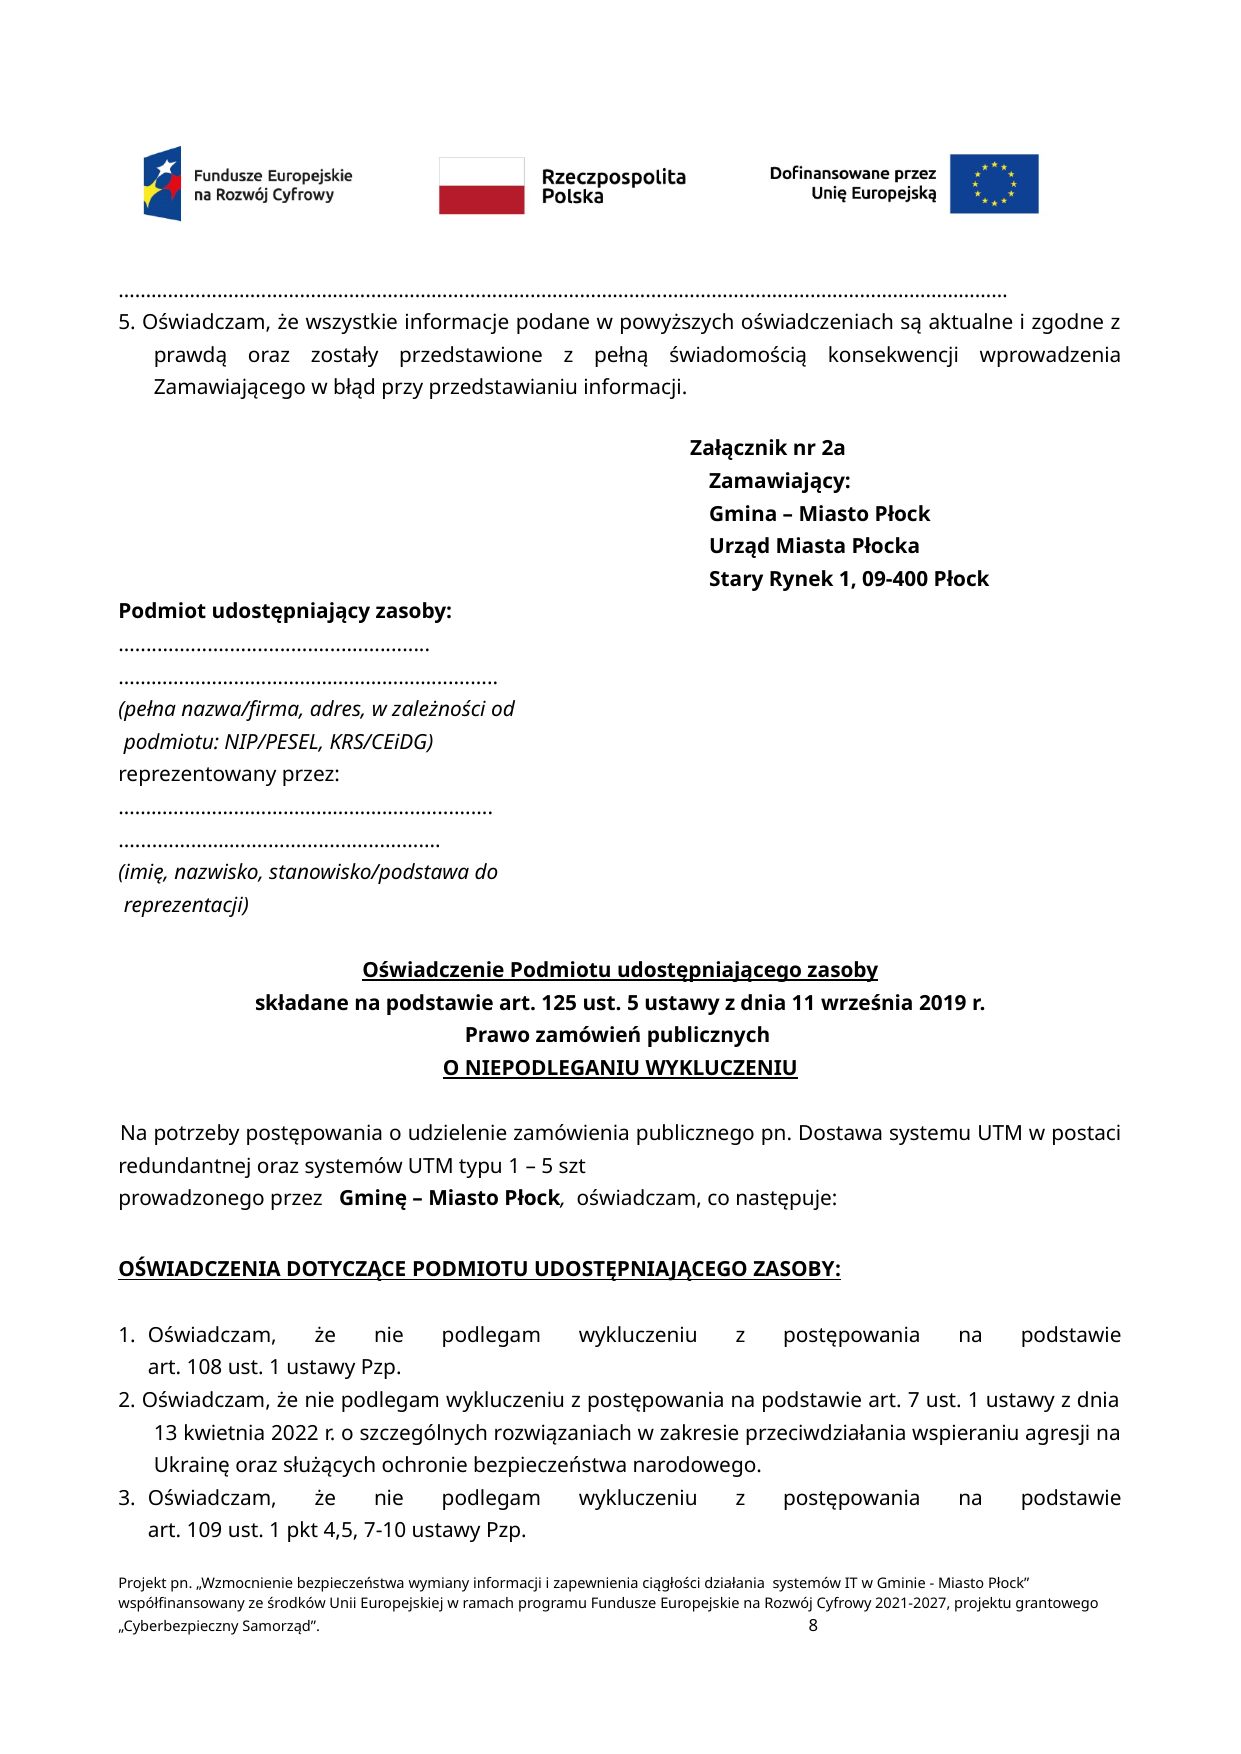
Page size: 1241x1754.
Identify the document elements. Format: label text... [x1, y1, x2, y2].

picture [118, 118, 1064, 246]
text 5. Oświadczam, że wszystkie informacje podane w powyższych oświadczeniach są aktualne i zgodne z prawdą oraz zostały przedstawione z pełną świadomością konsekwencji wprowadzenia Zamawiającego w błąd przy przedstawianiu informacji. [118, 307, 1122, 401]
text Zamawiający: [118, 466, 1122, 494]
text 3. Oświadczam, że nie podlegam wykluczeniu z postępowania na podstawie art. 109 ust. 1 pkt 4,5, 7-10 ustawy Pzp. [118, 1483, 1122, 1544]
text ……………………………………………………………………………………………………………………………………………… [118, 275, 1122, 303]
text .............……….................................... [118, 825, 1122, 853]
text Podmiot udostępniający zasoby: [118, 597, 1122, 625]
text reprezentowany przez: [118, 759, 1122, 788]
text (pełna nazwa/firma, adres, w zależności od [118, 694, 1122, 723]
text (imię, nazwisko, stanowisko/podstawa do [118, 857, 1122, 886]
text OŚWIADCZENIA DOTYCZĄCE PODMIOTU UDOSTĘPNIAJĄCEGO ZASOBY: [118, 1254, 1122, 1283]
text Na potrzeby postępowania o udzielenie zamówienia publicznego pn. Dostawa systemu UTM w postaci redundantnej oraz systemów UTM typu 1 – 5 szt [118, 1118, 1122, 1179]
text Urząd Miasta Płocka [118, 531, 1122, 560]
text ……………………………………………................. [118, 792, 1122, 821]
text składane na podstawie art. 125 ust. 5 ustawy z dnia 11 września 2019 r. [118, 988, 1122, 1016]
text O NIEPODLEGANIU WYKLUCZENIU [118, 1053, 1122, 1081]
text reprezentacji) [118, 890, 1122, 918]
text Gmina – Miasto Płock [118, 499, 1122, 527]
text 1. Oświadczam, że nie podlegam wykluczeniu z postępowania na podstawie art. 108 ust. 1 ustawy Pzp. [118, 1320, 1122, 1381]
text Prawo zamówień publicznych [118, 1020, 1122, 1049]
text podmiotu: NIP/PESEL, KRS/CEiDG) [118, 727, 1122, 755]
text Stary Rynek 1, 09-400 Płock [118, 564, 1122, 592]
text …………………………………………………............ [118, 662, 1122, 690]
text prowadzonego przez Gminę – Miasto Płock, oświadczam, co następuje: [118, 1183, 1122, 1212]
text Załącznik nr 2a [118, 433, 1122, 462]
text Oświadczenie Podmiotu udostępniającego zasoby [118, 955, 1122, 984]
text 2. Oświadczam, że nie podlegam wykluczeniu z postępowania na podstawie art. 7 ust. 1 ustawy z dnia 13 kwietnia 2022 r. o szczególnych rozwiązaniach w zakresie przeciwdziałania wspieraniu agresji na Ukrainę oraz służących ochronie bezpieczeństwa narodowego. [118, 1385, 1122, 1479]
text …..................................................... [118, 629, 1122, 658]
